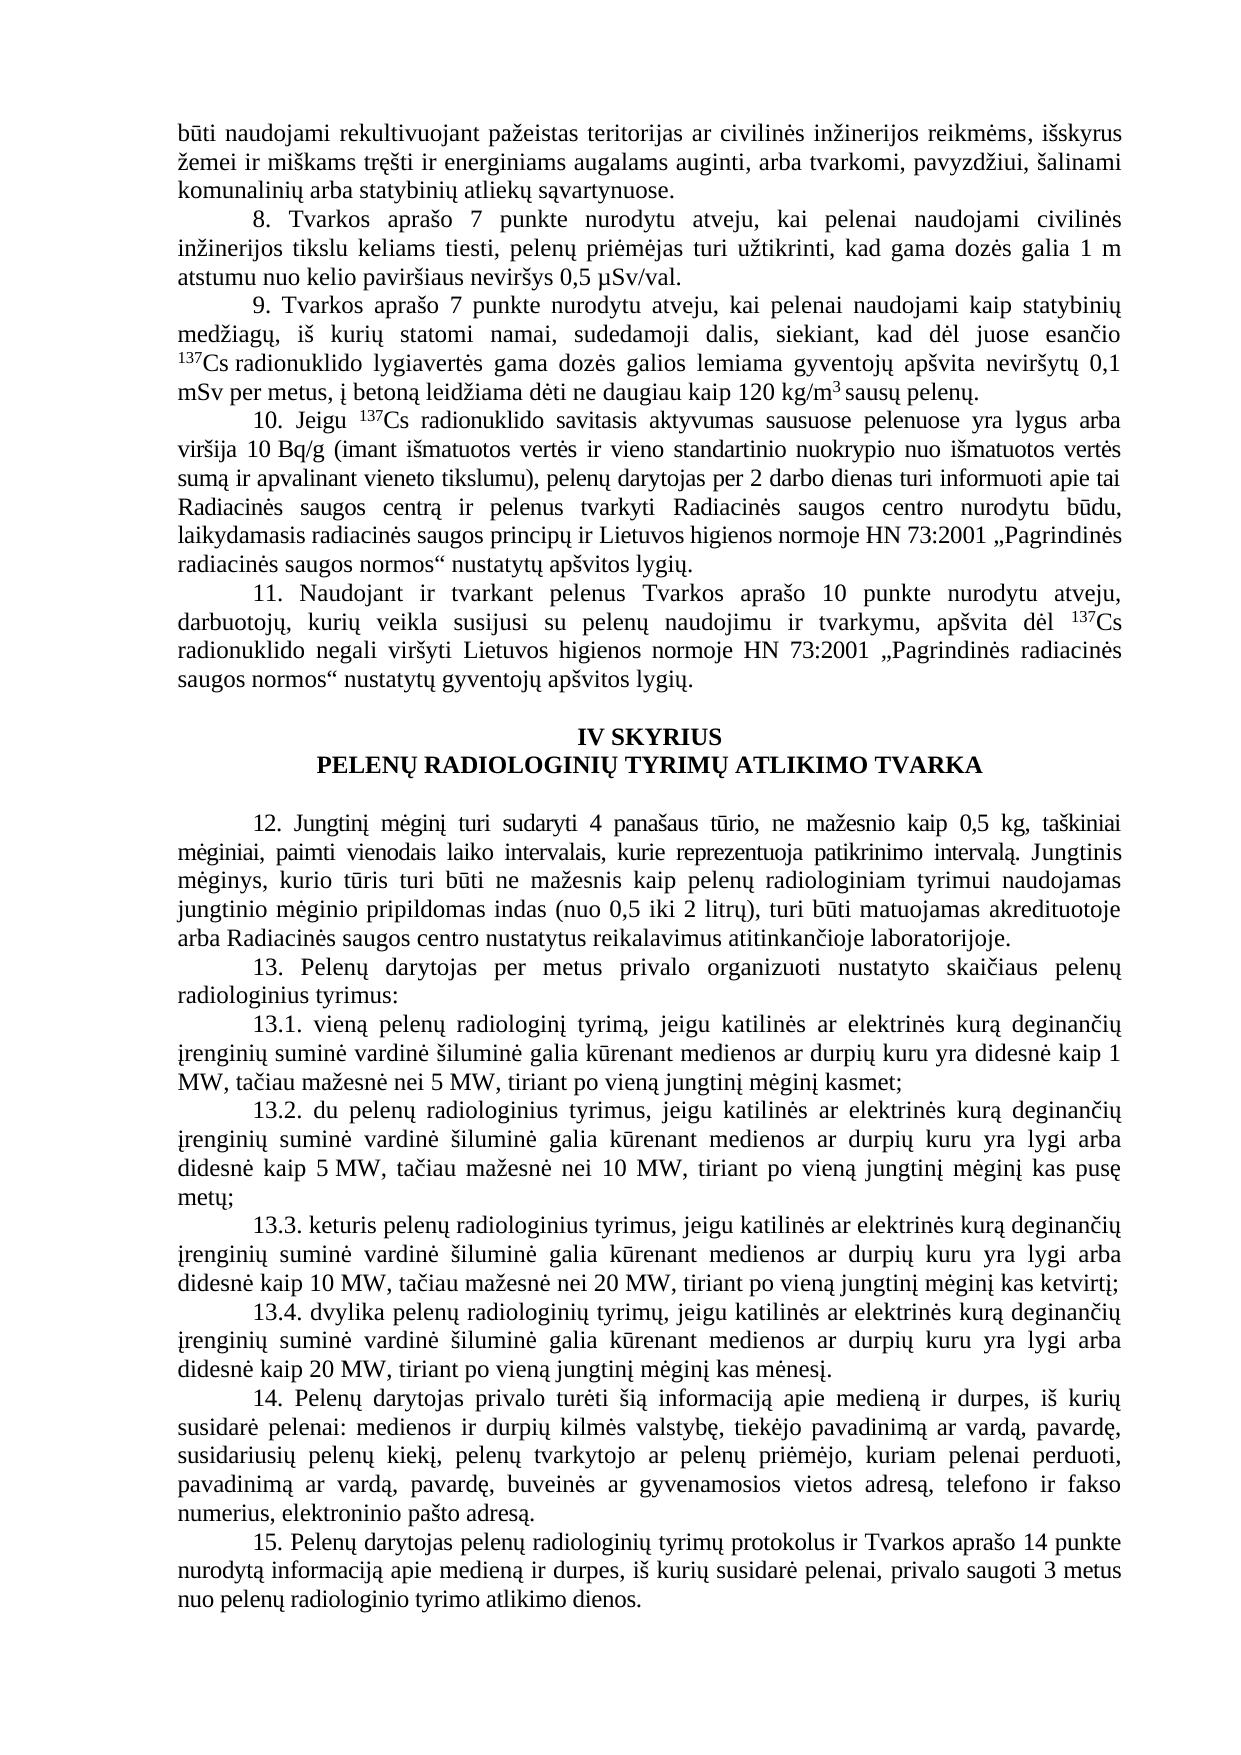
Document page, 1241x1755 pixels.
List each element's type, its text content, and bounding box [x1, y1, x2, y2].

text 10. Jeigu 137Cs radionuklido savitasis aktyvumas sausuose pelenuose yra lygus arba viršija 10 Bq/g (imant išmatuotos vertės ir vieno standartinio nuokrypio nuo išmatuotos vertės sumą ir apvalinant vieneto tikslumu), pelenų darytojas per 2 darbo dienas turi informuoti apie tai Radiacinės saugos centrą ir pelenus tvarkyti Radiacinės saugos centro nurodytu būdu, laikydamasis radiacinės saugos principų ir Lietuvos higienos normoje HN 73:2001 „Pagrindinės radiacinės saugos normos“ nustatytų apšvitos lygių. [177, 406, 1122, 578]
text 13.1. vieną pelenų radiologinį tyrimą, jeigu katilinės ar elektrinės kurą deginančių įrenginių suminė vardinė šiluminė galia kūrenant medienos ar durpių kuru yra didesnė kaip 1 MW, tačiau mažesnė nei 5 MW, tiriant po vieną jungtinį mėginį kasmet; [177, 1009, 1122, 1096]
text būti naudojami rekultivuojant pažeistas teritorijas ar civilinės inžinerijos reikmėms, išskyrus žemei ir miškams tręšti ir energiniams augalams auginti, arba tvarkomi, pavyzdžiui, šalinami komunalinių arba statybinių atliekų sąvartynuose. [177, 118, 1122, 204]
text 14. Pelenų darytojas privalo turėti šią informaciją apie medieną ir durpes, iš kurių susidarė pelenai: medienos ir durpių kilmės valstybę, tiekėjo pavadinimą ar vardą, pavardę, susidariusių pelenų kiekį, pelenų tvarkytojo ar pelenų priėmėjo, kuriam pelenai perduoti, pavadinimą ar vardą, pavardę, buveinės ar gyvenamosios vietos adresą, telefono ir fakso numerius, elektroninio pašto adresą. [177, 1383, 1122, 1527]
text 11. Naudojant ir tvarkant pelenus Tvarkos aprašo 10 punkte nurodytu atveju, darbuotojų, kurių veikla susijusi su pelenų naudojimu ir tvarkymu, apšvita dėl 137Cs radionuklido negali viršyti Lietuvos higienos normoje HN 73:2001 „Pagrindinės radiacinės saugos normos“ nustatytų gyventojų apšvitos lygių. [177, 578, 1122, 693]
text 13. Pelenų darytojas per metus privalo organizuoti nustatyto skaičiaus pelenų radiologinius tyrimus: [177, 952, 1122, 1009]
text 15. Pelenų darytojas pelenų radiologinių tyrimų protokolus ir Tvarkos aprašo 14 punkte nurodytą informaciją apie medieną ir durpes, iš kurių susidarė pelenai, privalo saugoti 3 metus nuo pelenų radiologinio tyrimo atlikimo dienos. [177, 1527, 1122, 1613]
text 13.2. du pelenų radiologinius tyrimus, jeigu katilinės ar elektrinės kurą deginančių įrenginių suminė vardinė šiluminė galia kūrenant medienos ar durpių kuru yra lygi arba didesnė kaip 5 MW, tačiau mažesnė nei 10 MW, tiriant po vieną jungtinį mėginį kas pusę metų; [177, 1096, 1122, 1211]
text 13.4. dvylika pelenų radiologinių tyrimų, jeigu katilinės ar elektrinės kurą deginančių įrenginių suminė vardinė šiluminė galia kūrenant medienos ar durpių kuru yra lygi arba didesnė kaip 20 MW, tiriant po vieną jungtinį mėginį kas mėnesį. [177, 1297, 1122, 1383]
text 9. Tvarkos aprašo 7 punkte nurodytu atveju, kai pelenai naudojami kaip statybinių medžiagų, iš kurių statomi namai, sudedamoji dalis, siekiant, kad dėl juose esančio 137Cs radionuklido lygiavertės gama dozės galios lemiama gyventojų apšvita neviršytų 0,1 mSv per metus, į betoną leidžiama dėti ne daugiau kaip 120 kg/m3 sausų pelenų. [177, 291, 1122, 406]
text PELENŲ RADIOLOGINIŲ TYRIMŲ ATLIKIMO TVARKA [177, 751, 1122, 779]
text IV SKYRIUS [177, 722, 1122, 751]
text 8. Tvarkos aprašo 7 punkte nurodytu atveju, kai pelenai naudojami civilinės inžinerijos tikslu keliams tiesti, pelenų priėmėjas turi užtikrinti, kad gama dozės galia 1 m atstumu nuo kelio paviršiaus neviršys 0,5 µSv/val. [177, 204, 1122, 291]
text 12. Jungtinį mėginį turi sudaryti 4 panašaus tūrio, ne mažesnio kaip 0,5 kg, taškiniai mėginiai, paimti vienodais laiko intervalais, kurie reprezentuoja patikrinimo intervalą. Jungtinis mėginys, kurio tūris turi būti ne mažesnis kaip pelenų radiologiniam tyrimui naudojamas jungtinio mėginio pripildomas indas (nuo 0,5 iki 2 litrų), turi būti matuojamas akredituotoje arba Radiacinės saugos centro nustatytus reikalavimus atitinkančioje laboratorijoje. [177, 808, 1122, 952]
text 13.3. keturis pelenų radiologinius tyrimus, jeigu katilinės ar elektrinės kurą deginančių įrenginių suminė vardinė šiluminė galia kūrenant medienos ar durpių kuru yra lygi arba didesnė kaip 10 MW, tačiau mažesnė nei 20 MW, tiriant po vieną jungtinį mėginį kas ketvirtį; [177, 1211, 1122, 1297]
